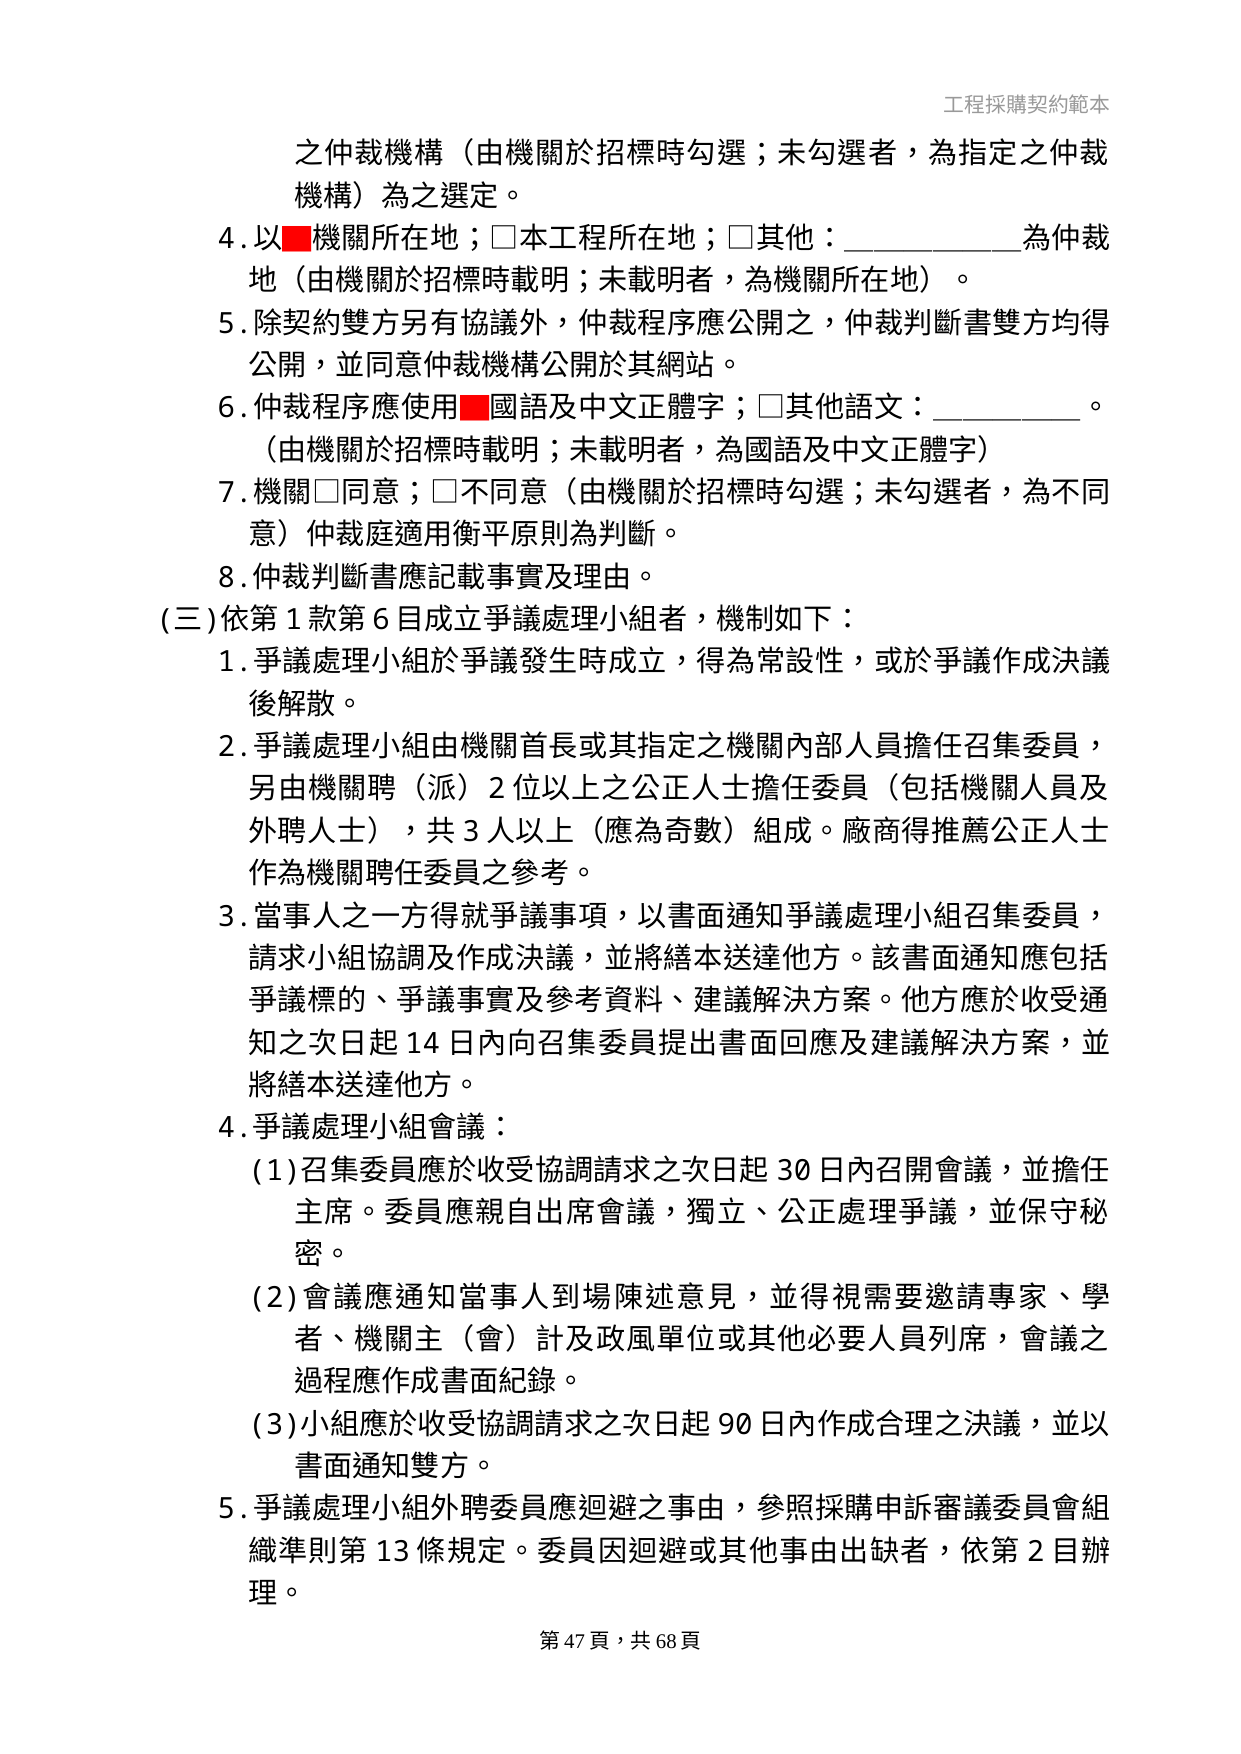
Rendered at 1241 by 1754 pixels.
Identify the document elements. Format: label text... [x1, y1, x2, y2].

text (三)依第1款第6目成立爭議處理小組者，機制如下： [156, 596, 1110, 638]
text 5.爭議處理小組外聘委員應迴避之事由，參照採購申訴審議委員會組織準則第13條規定。委員因迴避或其他事由出缺者，依第2目辦理。 [217, 1485, 1110, 1612]
text 1.爭議處理小組於爭議發生時成立，得為常設性，或於爭議作成決議後解散。 [217, 638, 1110, 723]
text (1)召集委員應於收受協調請求之次日起30日內召開會議，並擔任主席。委員應親自出席會議，獨立、公正處理爭議，並保守秘密。 [248, 1146, 1110, 1273]
text 7.機關□同意；□不同意（由機關於招標時勾選；未勾選者，為不同意）仲裁庭適用衡平原則為判斷。 [217, 468, 1110, 553]
text (2)會議應通知當事人到場陳述意見，並得視需要邀請專家、學者、機關主（會）計及政風單位或其他必要人員列席，會議之過程應作成書面紀錄。 [248, 1273, 1110, 1400]
text 5.除契約雙方另有協議外，仲裁程序應公開之，仲裁判斷書雙方均得公開，並同意仲裁機構公開於其網站。 [217, 299, 1110, 384]
text 4.爭議處理小組會議： [217, 1104, 1110, 1146]
text (3)小組應於收受協調請求之次日起90日內作成合理之決議，並以書面通知雙方。 [248, 1400, 1110, 1485]
text 6.仲裁程序應使用▇國語及中文正體字；□其他語文：＿＿＿＿＿。（由機關於招標時載明；未載明者，為國語及中文正體字） [217, 384, 1110, 468]
text 3.當事人之一方得就爭議事項，以書面通知爭議處理小組召集委員，請求小組協調及作成決議，並將繕本送達他方。該書面通知應包括爭議標的、爭議事實及參考資料、建議解決方案。他方應於收受通知之次日起14日內向召集委員提出書面回應及建議解決方案，並將繕本送達他方。 [217, 892, 1110, 1104]
text 之仲裁機構（由機關於招標時勾選；未勾選者，為指定之仲裁機構）為之選定。 [248, 130, 1110, 214]
text 2.爭議處理小組由機關首長或其指定之機關內部人員擔任召集委員，另由機關聘（派）2位以上之公正人士擔任委員（包括機關人員及外聘人士），共3人以上（應為奇數）組成。廠商得推薦公正人士作為機關聘任委員之參考。 [217, 723, 1110, 892]
text 4.以▇機關所在地；□本工程所在地；□其他：＿＿＿＿＿＿為仲裁地（由機關於招標時載明；未載明者，為機關所在地）。 [217, 214, 1110, 299]
text 8.仲裁判斷書應記載事實及理由。 [217, 553, 1110, 596]
